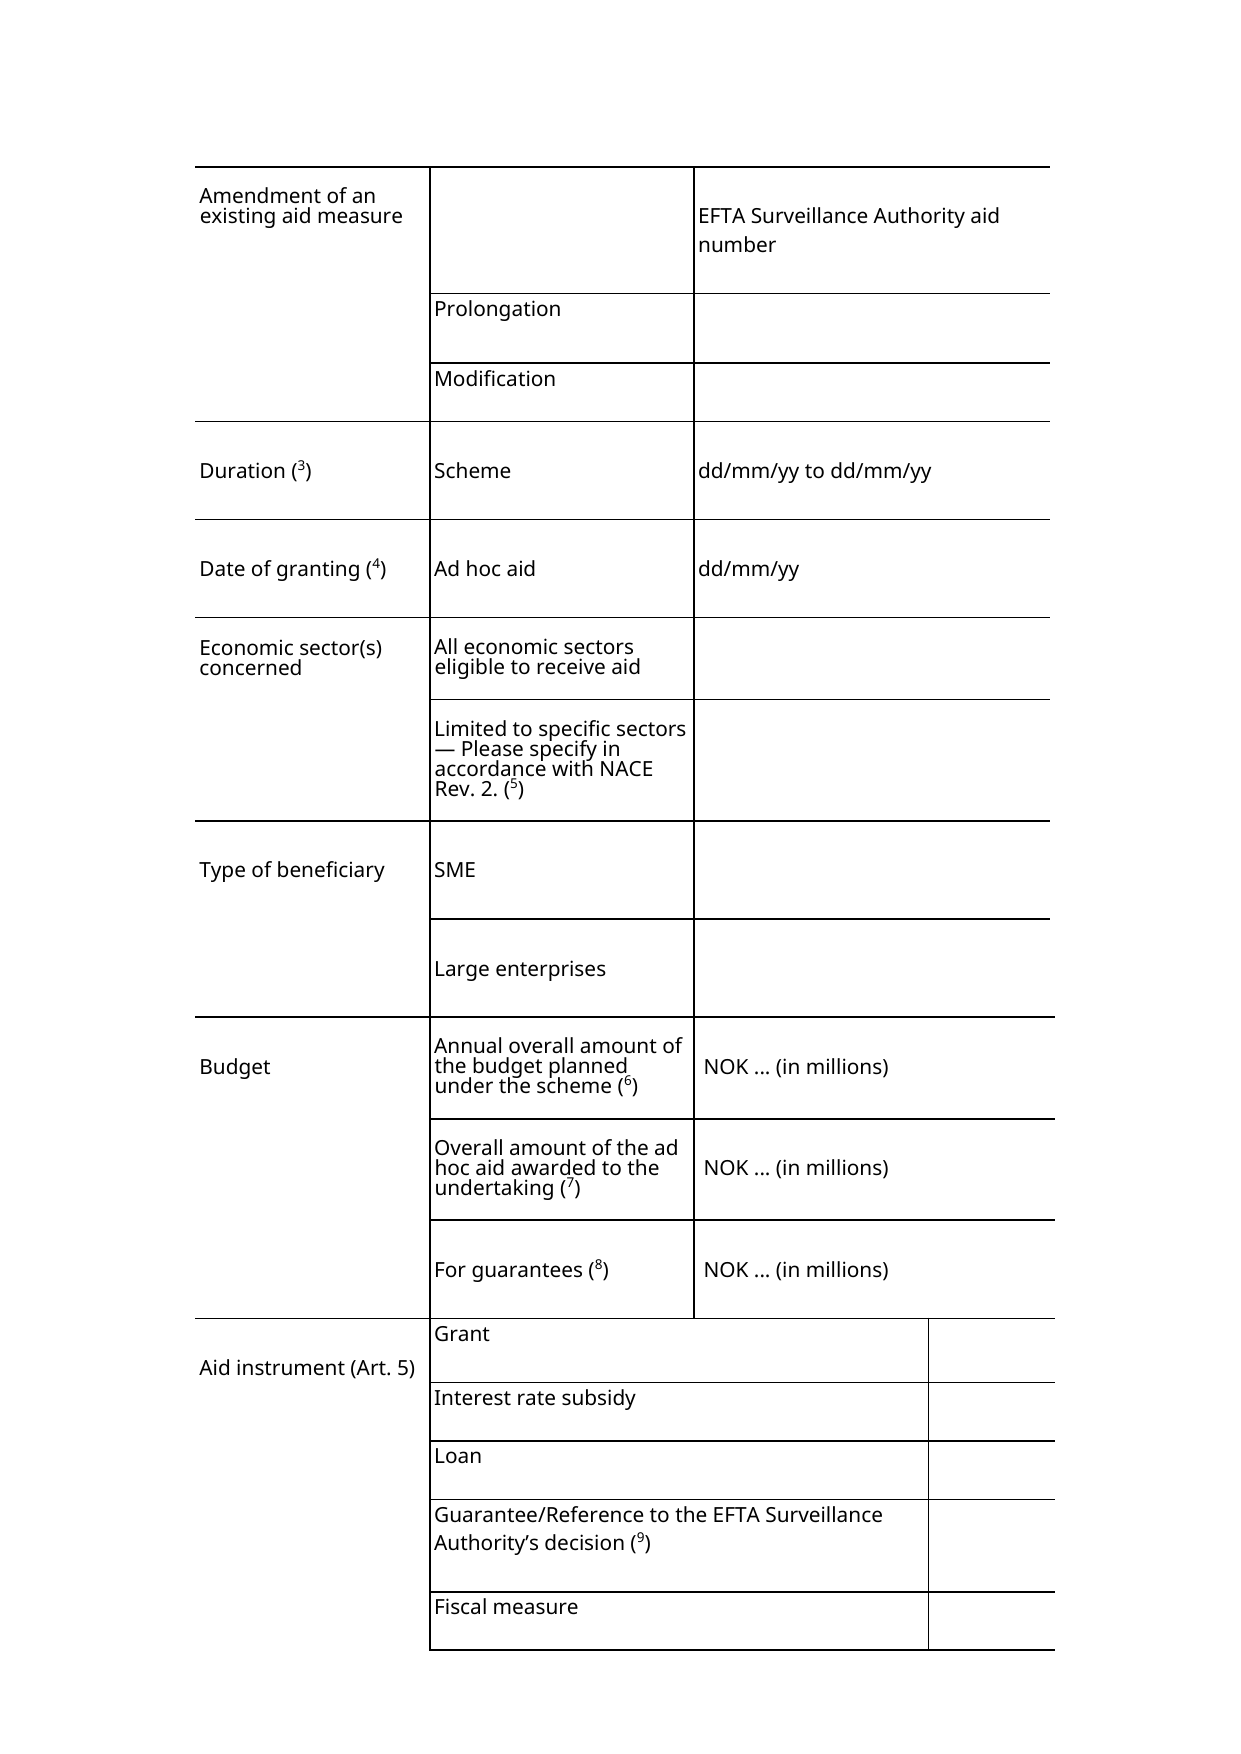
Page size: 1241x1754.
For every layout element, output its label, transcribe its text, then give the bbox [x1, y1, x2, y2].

table_cell [929, 1593, 1054, 1649]
table_cell Economic sector(s) concerned [195, 618, 429, 698]
table_cell [695, 920, 1049, 1016]
table_cell [1050, 166, 1054, 292]
table_cell [1050, 421, 1054, 519]
table_cell [929, 1319, 1054, 1382]
table_cell [695, 294, 1049, 362]
table_cell [195, 1591, 429, 1649]
table_cell [929, 1500, 1054, 1591]
table_cell [929, 1442, 1054, 1498]
table_cell Limited to specific sectors — Please specify in accordance with NACE Rev. 2. (5) [431, 700, 693, 820]
table_cell Ad hoc aid [431, 520, 693, 617]
table_cell [195, 1118, 429, 1219]
table_cell Fiscal measure [431, 1593, 928, 1649]
table_cell [431, 168, 693, 292]
table_cell [1050, 699, 1054, 820]
table_cell SME [431, 822, 693, 918]
table_cell Duration (3) [195, 422, 429, 519]
table_cell dd/mm/yy to dd/mm/yy [695, 422, 1049, 519]
table_cell Prolongation [431, 294, 693, 362]
table_cell For guarantees (8) [431, 1221, 693, 1317]
table_cell NOK ... (in millions) [695, 1018, 1054, 1118]
table_cell [195, 1440, 429, 1498]
table_cell [695, 822, 1049, 918]
table_cell [195, 1499, 429, 1591]
table_cell [195, 1219, 429, 1317]
table_cell [195, 293, 429, 362]
table_cell Aid instrument (Art. 5) [195, 1319, 429, 1382]
table_cell [695, 700, 1049, 820]
table_cell NOK ... (in millions) [695, 1120, 1054, 1219]
table_cell Guarantee/Reference to the EFTA Surveillance Authority’s decision (9) [431, 1500, 928, 1591]
table_cell [195, 1382, 429, 1440]
table_cell [1050, 617, 1054, 698]
table_cell [1050, 293, 1054, 362]
table_cell [695, 618, 1049, 698]
table_cell Budget [195, 1018, 429, 1118]
table_cell Type of beneficiary [195, 822, 429, 918]
table_cell EFTA Surveillance Authority aid number [695, 168, 1049, 292]
table_cell Interest rate subsidy [431, 1383, 928, 1440]
table_cell Annual overall amount of the budget planned under the scheme (6) [431, 1018, 693, 1118]
table_cell [1050, 918, 1054, 1016]
table_cell Overall amount of the ad hoc aid awarded to the undertaking (7) [431, 1120, 693, 1219]
table_cell [1050, 519, 1054, 617]
table_cell dd/mm/yy [695, 520, 1049, 617]
table_cell [929, 1383, 1054, 1440]
table_cell Amendment of an existing aid measure [195, 168, 429, 292]
table_cell Large enterprises [431, 920, 693, 1016]
table_cell Grant [431, 1319, 928, 1382]
table_cell Loan [431, 1442, 928, 1498]
table_cell [195, 918, 429, 1016]
table_cell [195, 362, 429, 421]
table_cell [695, 364, 1049, 421]
table_cell All economic sectors eligible to receive aid [431, 618, 693, 698]
table_cell Date of granting (4) [195, 520, 429, 617]
table_cell [1050, 362, 1054, 421]
table_cell Modification [431, 364, 693, 421]
table_cell [1050, 820, 1054, 918]
table_cell Scheme [431, 422, 693, 519]
table_cell NOK ... (in millions) [695, 1221, 1054, 1317]
table_cell [195, 699, 429, 820]
